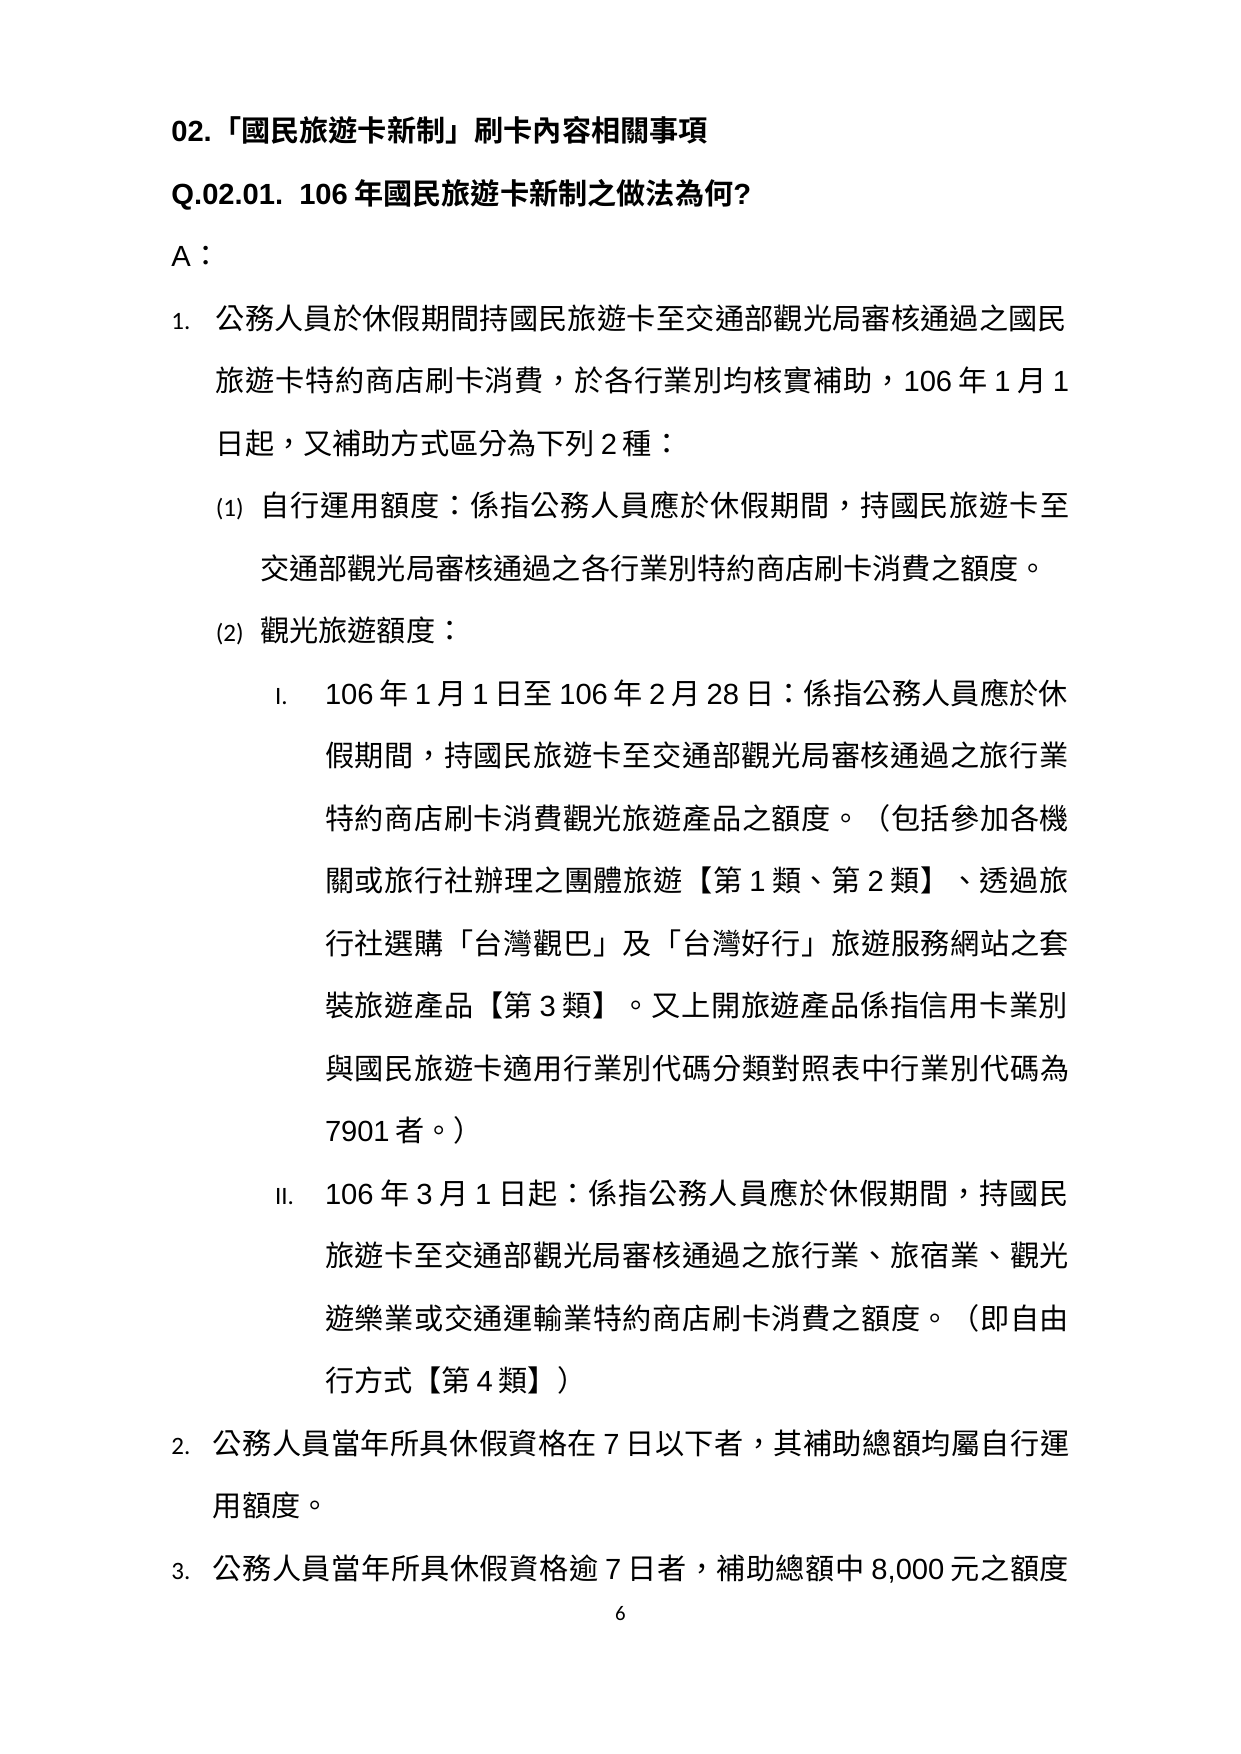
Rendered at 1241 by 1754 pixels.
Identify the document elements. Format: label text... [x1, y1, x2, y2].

list 觀光旅遊額度： [216, 587, 1069, 650]
text Q.02.01. 106年國民旅遊卡新制之做法為何? [171, 150, 1069, 212]
list 公務人員當年所具休假資格在7日以下者，其補助總額均屬自行運用額度。 [171, 1400, 1069, 1525]
text A： [171, 212, 1069, 275]
list 106年3月1日起：係指公務人員應於休假期間，持國民旅遊卡至交通部觀光局審核通過之旅行業、旅宿業、觀光遊樂業或交通運輸業特約商店刷卡消費之額度。（即自由行方式【第4類】） [275, 1150, 1069, 1400]
list 自行運用額度：係指公務人員應於休假期間，持國民旅遊卡至交通部觀光局審核通過之各行業別特約商店刷卡消費之額度。 [216, 462, 1069, 587]
list 106年1月1日至106年2月28日：係指公務人員應於休假期間，持國民旅遊卡至交通部觀光局審核通過之旅行業特約商店刷卡消費觀光旅遊產品之額度。（包括參加各機關或旅行社辦理之團體旅遊【第1類、第2類】、透過旅行社選購「台灣觀巴」及「台灣好行」旅遊服務網站之套裝旅遊產品【第3類】。又上開旅遊產品係指信用卡業別與國民旅遊卡適用行業別代碼分類對照表中行業別代碼為7901者。） [275, 650, 1069, 1150]
text 02.「國民旅遊卡新制」刷卡內容相關事項 [171, 87, 1069, 150]
list 公務人員當年所具休假資格逾7日者，補助總額中8,000元之額度 [171, 1525, 1069, 1587]
list 公務人員於休假期間持國民旅遊卡至交通部觀光局審核通過之國民旅遊卡特約商店刷卡消費，於各行業別均核實補助，106年1月1日起，又補助方式區分為下列2種： [171, 275, 1069, 462]
